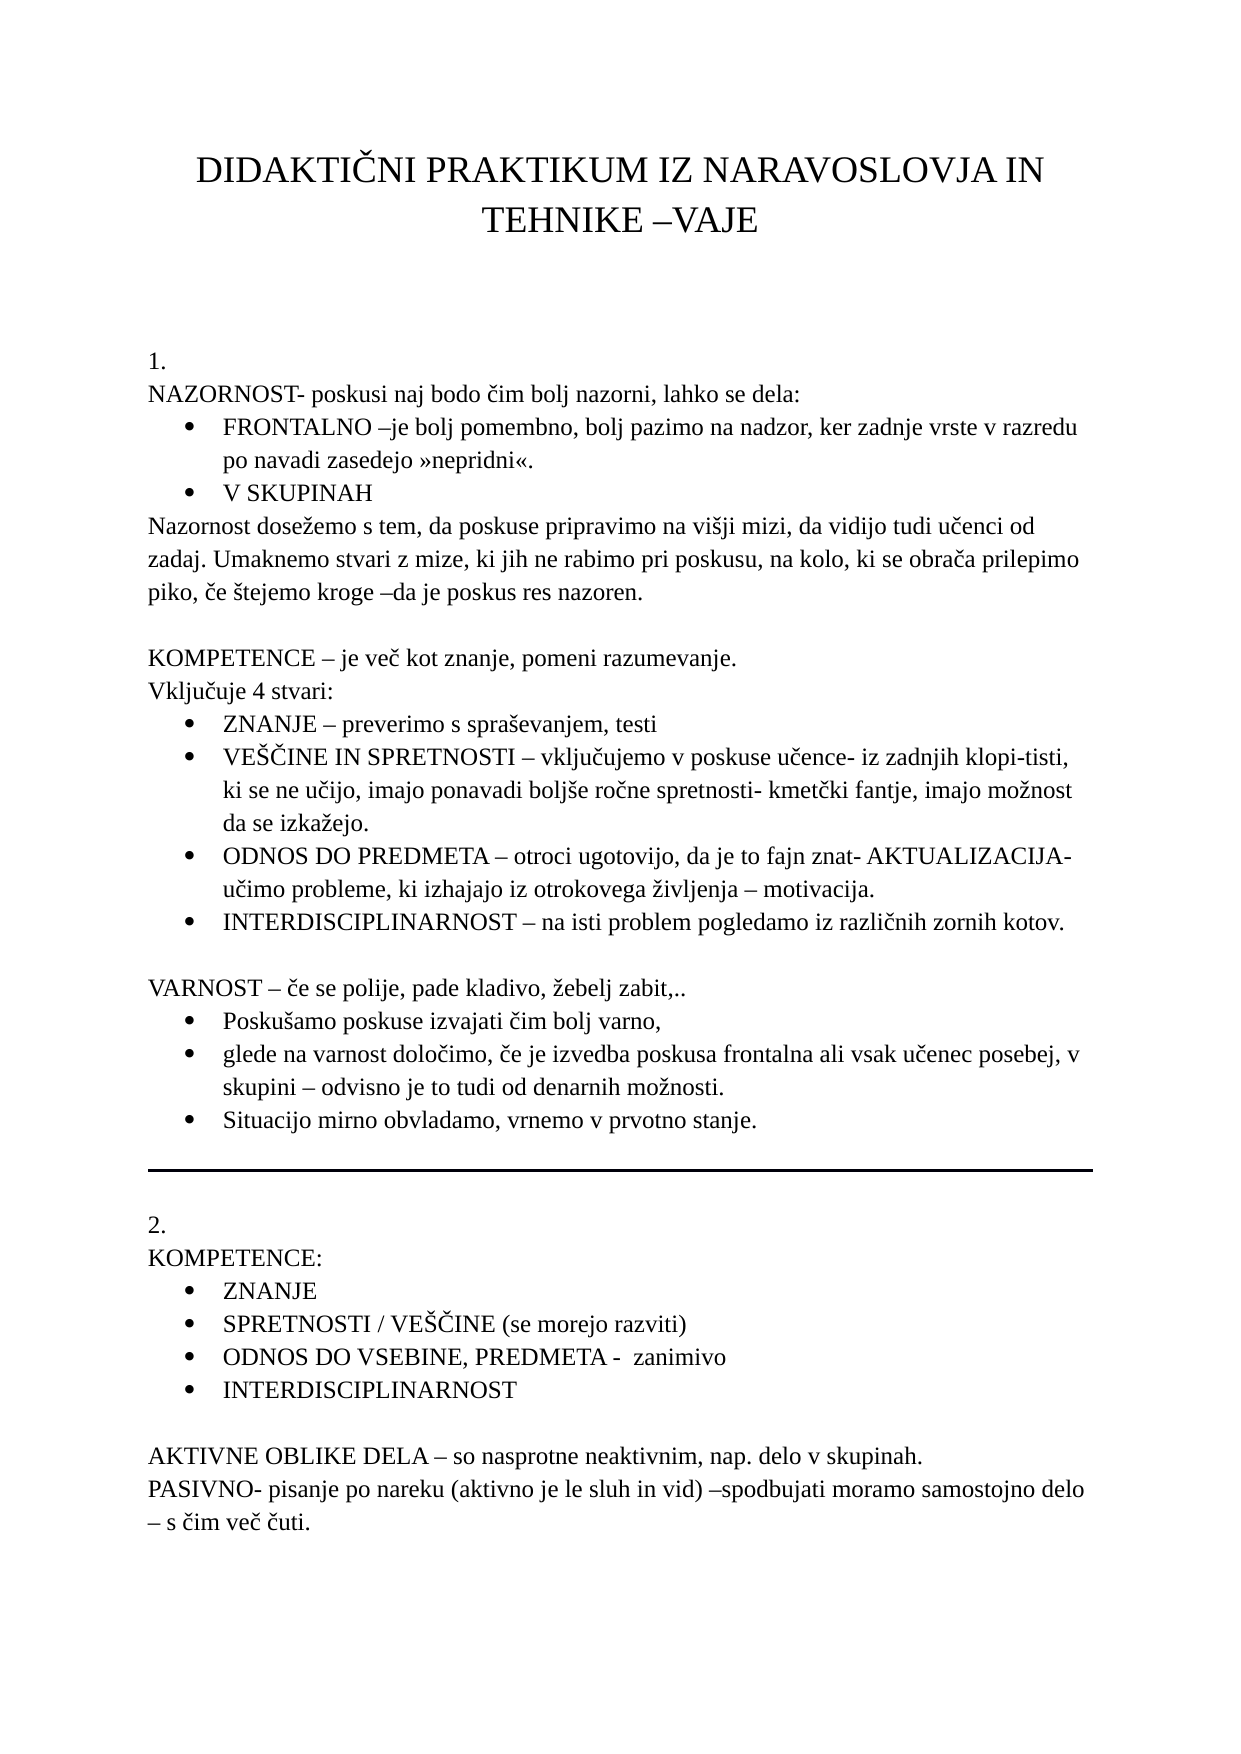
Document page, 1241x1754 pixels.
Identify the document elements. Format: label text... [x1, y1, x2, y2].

text PASIVNO- pisanje po nareku (aktivno je le sluh in vid) –spodbujati moramo samostojno delo – s čim več čuti. [148, 1474, 1093, 1536]
text KOMPETENCE: [148, 1243, 1093, 1271]
list ODNOS DO PREDMETA – otroci ugotovijo, da je to fajn znat- AKTUALIZACIJA- učimo probleme, ki izhajajo iz otrokovega življenja – motivacija. [185, 841, 1093, 903]
list INTERDISCIPLINARNOST [185, 1375, 1093, 1403]
text Nazornost dosežemo s tem, da poskuse pripravimo na višji mizi, da vidijo tudi učenci od zadaj. Umaknemo stvari z mize, ki jih ne rabimo pri poskusu, na kolo, ki se obrača prilepimo piko, če štejemo kroge –da je poskus res nazoren. [148, 511, 1093, 606]
list ZNANJE [185, 1276, 1093, 1304]
list ODNOS DO VSEBINE, PREDMETA - zanimivo [185, 1342, 1093, 1371]
list ZNANJE – preverimo s spraševanjem, testi [185, 709, 1093, 738]
text 2. [148, 1210, 1093, 1238]
list VEŠČINE IN SPRETNOSTI – vključujemo v poskuse učence- iz zadnjih klopi-tisti, ki se ne učijo, imajo ponavadi boljše ročne spretnosti- kmetčki fantje, imajo možnost da se izkažejo. [185, 742, 1093, 837]
text VARNOST – če se polije, pade kladivo, žebelj zabit,.. [148, 973, 1093, 1002]
text 1. [148, 346, 1093, 375]
list SPRETNOSTI / VEŠČINE (se morejo razviti) [185, 1309, 1093, 1337]
text NAZORNOST- poskusi naj bodo čim bolj nazorni, lahko se dela: [148, 379, 1093, 408]
text DIDAKTIČNI PRAKTIKUM IZ NARAVOSLOVJA IN TEHNIKE –VAJE [148, 148, 1093, 240]
list INTERDISCIPLINARNOST – na isti problem pogledamo iz različnih zornih kotov. [185, 907, 1093, 936]
list FRONTALNO –je bolj pomembno, bolj pazimo na nadzor, ker zadnje vrste v razredu po navadi zasedejo »nepridni«. [185, 412, 1093, 474]
list Poskušamo poskuse izvajati čim bolj varno, [185, 1006, 1093, 1035]
list V SKUPINAH [185, 478, 1093, 507]
list glede na varnost določimo, če je izvedba poskusa frontalna ali vsak učenec posebej, v skupini – odvisno je to tudi od denarnih možnosti. [185, 1039, 1093, 1101]
text AKTIVNE OBLIKE DELA – so nasprotne neaktivnim, nap. delo v skupinah. [148, 1441, 1093, 1469]
text Vključuje 4 stvari: [148, 676, 1093, 705]
text KOMPETENCE – je več kot znanje, pomeni razumevanje. [148, 643, 1093, 672]
list Situacijo mirno obvladamo, vrnemo v prvotno stanje. [185, 1105, 1093, 1134]
